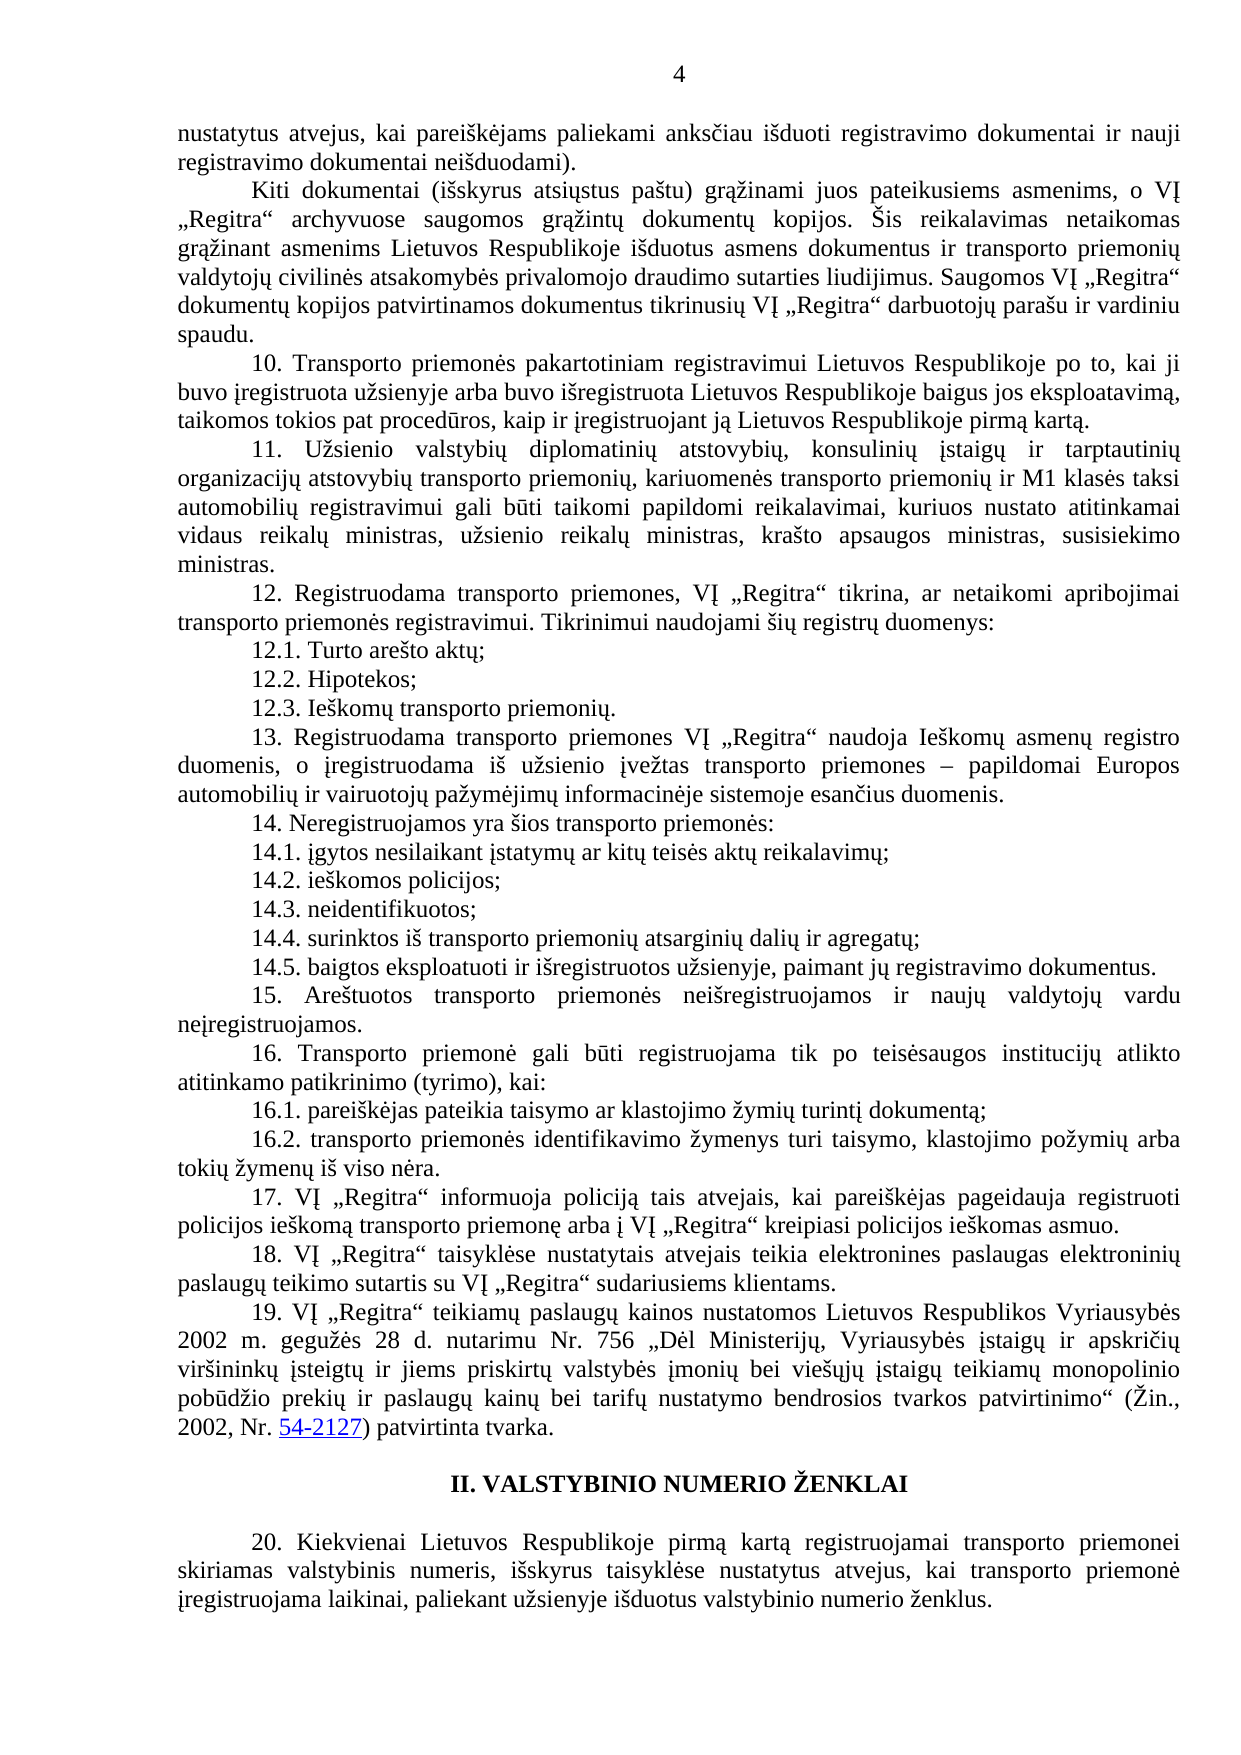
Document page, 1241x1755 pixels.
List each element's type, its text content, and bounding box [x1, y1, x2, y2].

text 12.3. Ieškomų transporto priemonių. [177, 693, 1181, 722]
text Kiti dokumentai (išskyrus atsiųstus paštu) grąžinami juos pateikusiems asmenims, o VĮ „Regitra“ archyvuose saugomos grąžintų dokumentų kopijos. Šis reikalavimas netaikomas grąžinant asmenims Lietuvos Respublikoje išduotus asmens dokumentus ir transporto priemonių valdytojų civilinės atsakomybės privalomojo draudimo sutarties liudijimus. Saugomos VĮ „Regitra“ dokumentų kopijos patvirtinamos dokumentus tikrinusių VĮ „Regitra“ darbuotojų parašu ir vardiniu spaudu. [177, 176, 1181, 348]
text 12.2. Hipotekos; [177, 664, 1181, 693]
text 16. Transporto priemonė gali būti registruojama tik po teisėsaugos institucijų atlikto atitinkamo patikrinimo (tyrimo), kai: [177, 1038, 1181, 1096]
text 19. VĮ „Regitra“ teikiamų paslaugų kainos nustatomos Lietuvos Respublikos Vyriausybės 2002 m. gegužės 28 d. nutarimu Nr. 756 „Dėl Ministerijų, Vyriausybės įstaigų ir apskričių viršininkų įsteigtų ir jiems priskirtų valstybės įmonių bei viešųjų įstaigų teikiamų monopolinio pobūdžio prekių ir paslaugų kainų bei tarifų nustatymo bendrosios tvarkos patvirtinimo“ (Žin., 2002, Nr. 54-2127) patvirtinta tvarka. [177, 1297, 1181, 1441]
text 20. Kiekvienai Lietuvos Respublikoje pirmą kartą registruojamai transporto priemonei skiriamas valstybinis numeris, išskyrus taisyklėse nustatytus atvejus, kai transporto priemonė įregistruojama laikinai, paliekant užsienyje išduotus valstybinio numerio ženklus. [177, 1527, 1181, 1613]
text 14.3. neidentifikuotos; [177, 894, 1181, 923]
text 11. Užsienio valstybių diplomatinių atstovybių, konsulinių įstaigų ir tarptautinių organizacijų atstovybių transporto priemonių, kariuomenės transporto priemonių ir M1 klasės taksi automobilių registravimui gali būti taikomi papildomi reikalavimai, kuriuos nustato atitinkamai vidaus reikalų ministras, užsienio reikalų ministras, krašto apsaugos ministras, susisiekimo ministras. [177, 434, 1181, 578]
text 14. Neregistruojamos yra šios transporto priemonės: [177, 808, 1181, 837]
text 18. VĮ „Regitra“ taisyklėse nustatytais atvejais teikia elektronines paslaugas elektroninių paslaugų teikimo sutartis su VĮ „Regitra“ sudariusiems klientams. [177, 1239, 1181, 1297]
text 12.1. Turto arešto aktų; [177, 636, 1181, 664]
text II. VALSTYBINIO NUMERIO ŽENKLAI [177, 1469, 1181, 1498]
text 15. Areštuotos transporto priemonės neišregistruojamos ir naujų valdytojų vardu neįregistruojamos. [177, 981, 1181, 1038]
text 14.1. įgytos nesilaikant įstatymų ar kitų teisės aktų reikalavimų; [177, 837, 1181, 866]
text nustatytus atvejus, kai pareiškėjams paliekami anksčiau išduoti registravimo dokumentai ir nauji registravimo dokumentai neišduodami). [177, 118, 1181, 176]
text 12. Registruodama transporto priemones, VĮ „Regitra“ tikrina, ar netaikomi apribojimai transporto priemonės registravimui. Tikrinimui naudojami šių registrų duomenys: [177, 578, 1181, 636]
text 14.5. baigtos eksploatuoti ir išregistruotos užsienyje, paimant jų registravimo dokumentus. [177, 952, 1181, 981]
text 14.2. ieškomos policijos; [177, 866, 1181, 894]
text 17. VĮ „Regitra“ informuoja policiją tais atvejais, kai pareiškėjas pageidauja registruoti policijos ieškomą transporto priemonę arba į VĮ „Regitra“ kreipiasi policijos ieškomas asmuo. [177, 1182, 1181, 1239]
text 13. Registruodama transporto priemones VĮ „Regitra“ naudoja Ieškomų asmenų registro duomenis, o įregistruodama iš užsienio įvežtas transporto priemones – papildomai Europos automobilių ir vairuotojų pažymėjimų informacinėje sistemoje esančius duomenis. [177, 722, 1181, 808]
text 16.1. pareiškėjas pateikia taisymo ar klastojimo žymių turintį dokumentą; [177, 1096, 1181, 1124]
text 14.4. surinktos iš transporto priemonių atsarginių dalių ir agregatų; [177, 923, 1181, 952]
text 10. Transporto priemonės pakartotiniam registravimui Lietuvos Respublikoje po to, kai ji buvo įregistruota užsienyje arba buvo išregistruota Lietuvos Respublikoje baigus jos eksploatavimą, taikomos tokios pat procedūros, kaip ir įregistruojant ją Lietuvos Respublikoje pirmą kartą. [177, 348, 1181, 434]
text 16.2. transporto priemonės identifikavimo žymenys turi taisymo, klastojimo požymių arba tokių žymenų iš viso nėra. [177, 1124, 1181, 1182]
